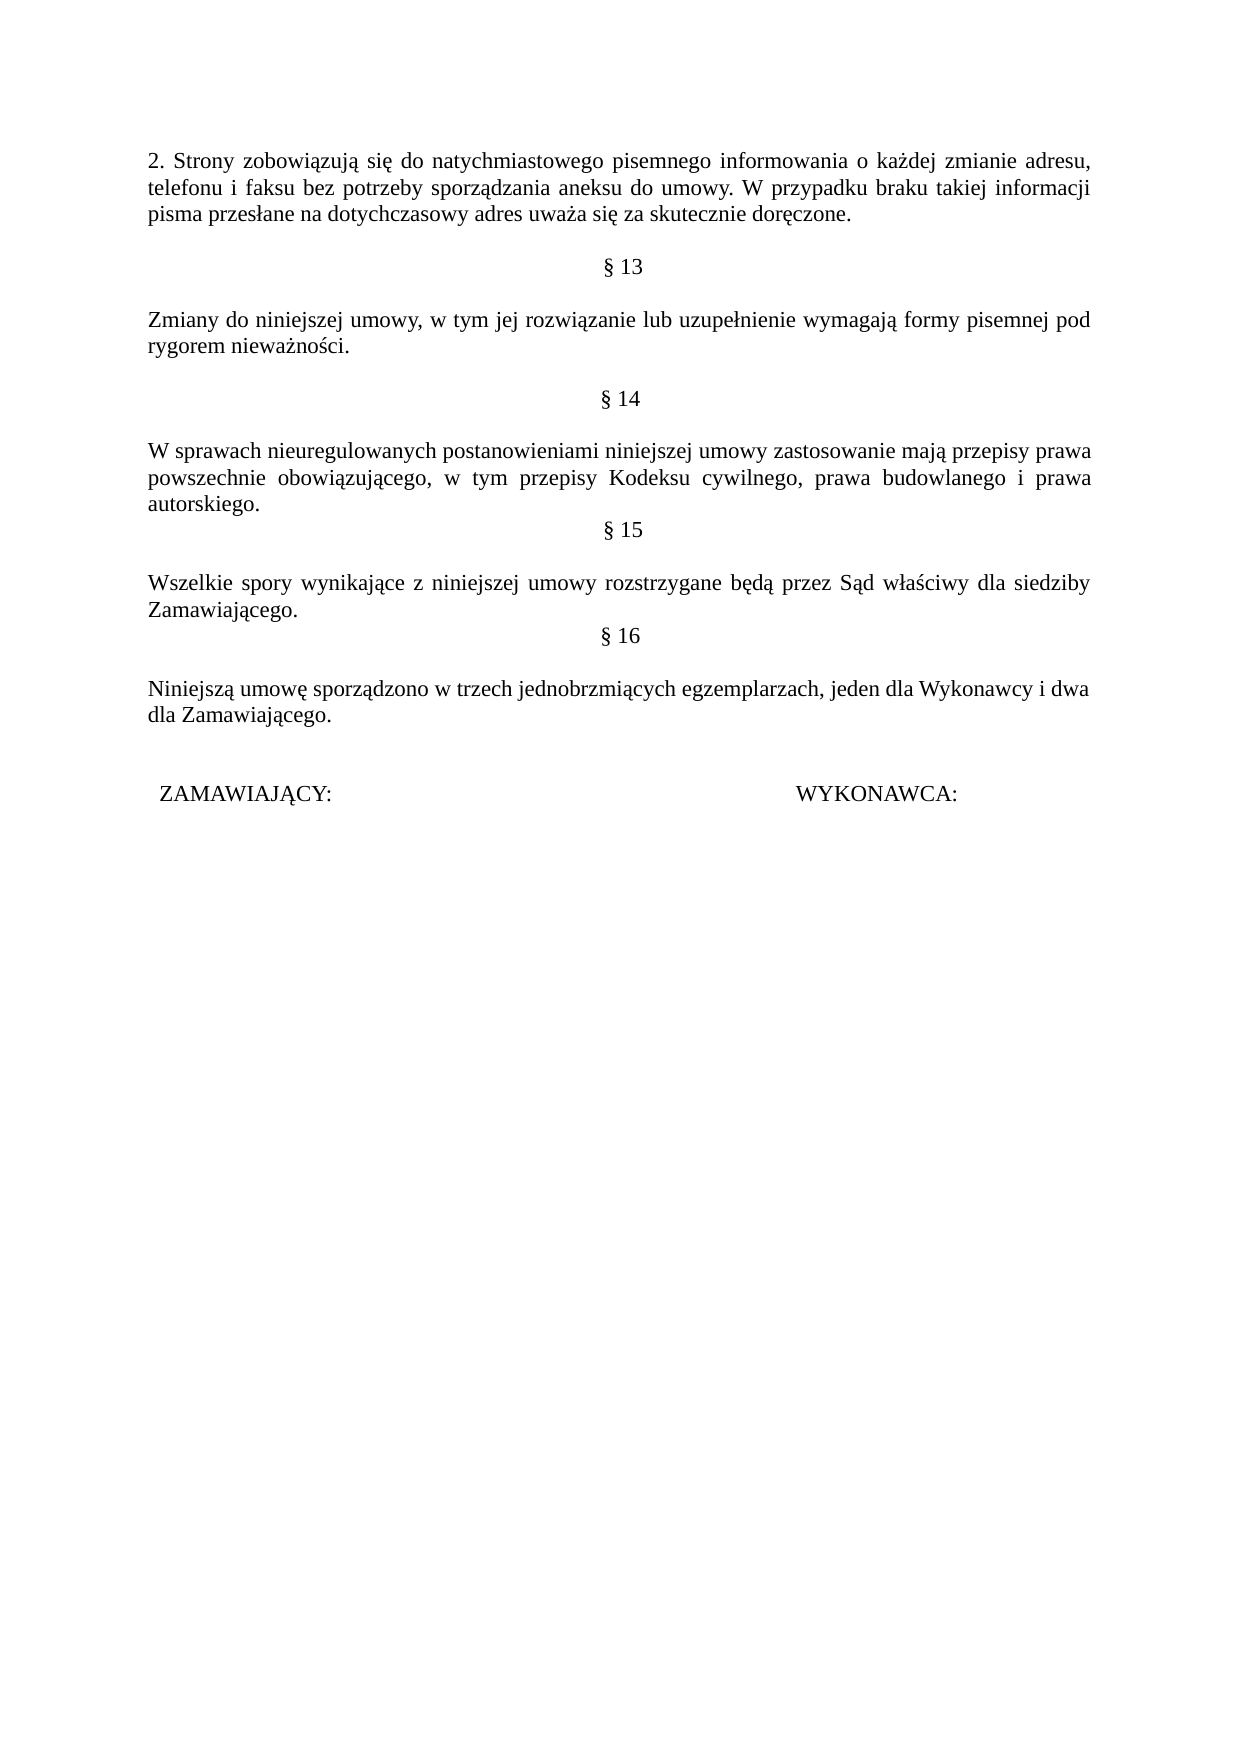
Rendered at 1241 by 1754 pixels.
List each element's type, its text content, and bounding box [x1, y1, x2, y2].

text § 13 [148, 253, 1093, 279]
text § 14 [148, 385, 1093, 411]
text 2. Strony zobowiązują się do natychmiastowego pisemnego informowania o każdej zmianie adresu, telefonu i faksu bez potrzeby sporządzania aneksu do umowy. W przypadku braku takiej informacji pisma przesłane na dotychczasowy adres uważa się za skutecznie doręczone. [148, 148, 1093, 227]
text Wszelkie spory wynikające z niniejszej umowy rozstrzygane będą przez Sąd właściwy dla siedziby Zamawiającego. [148, 569, 1093, 622]
text § 15 [148, 517, 1093, 543]
text § 16 [148, 622, 1093, 648]
text Niniejszą umowę sporządzono w trzech jednobrzmiących egzemplarzach, jeden dla Wykonawcy i dwa dla Zamawiającego. [148, 675, 1093, 727]
text W sprawach nieuregulowanych postanowieniami niniejszej umowy zastosowanie mają przepisy prawa powszechnie obowiązującego, w tym przepisy Kodeksu cywilnego, prawa budowlanego i prawa autorskiego. [148, 437, 1093, 517]
text ZAMAWIAJĄCY: WYKONAWCA: [148, 780, 1093, 806]
text Zmiany do niniejszej umowy, w tym jej rozwiązanie lub uzupełnienie wymagają formy pisemnej pod rygorem nieważności. [148, 306, 1093, 358]
